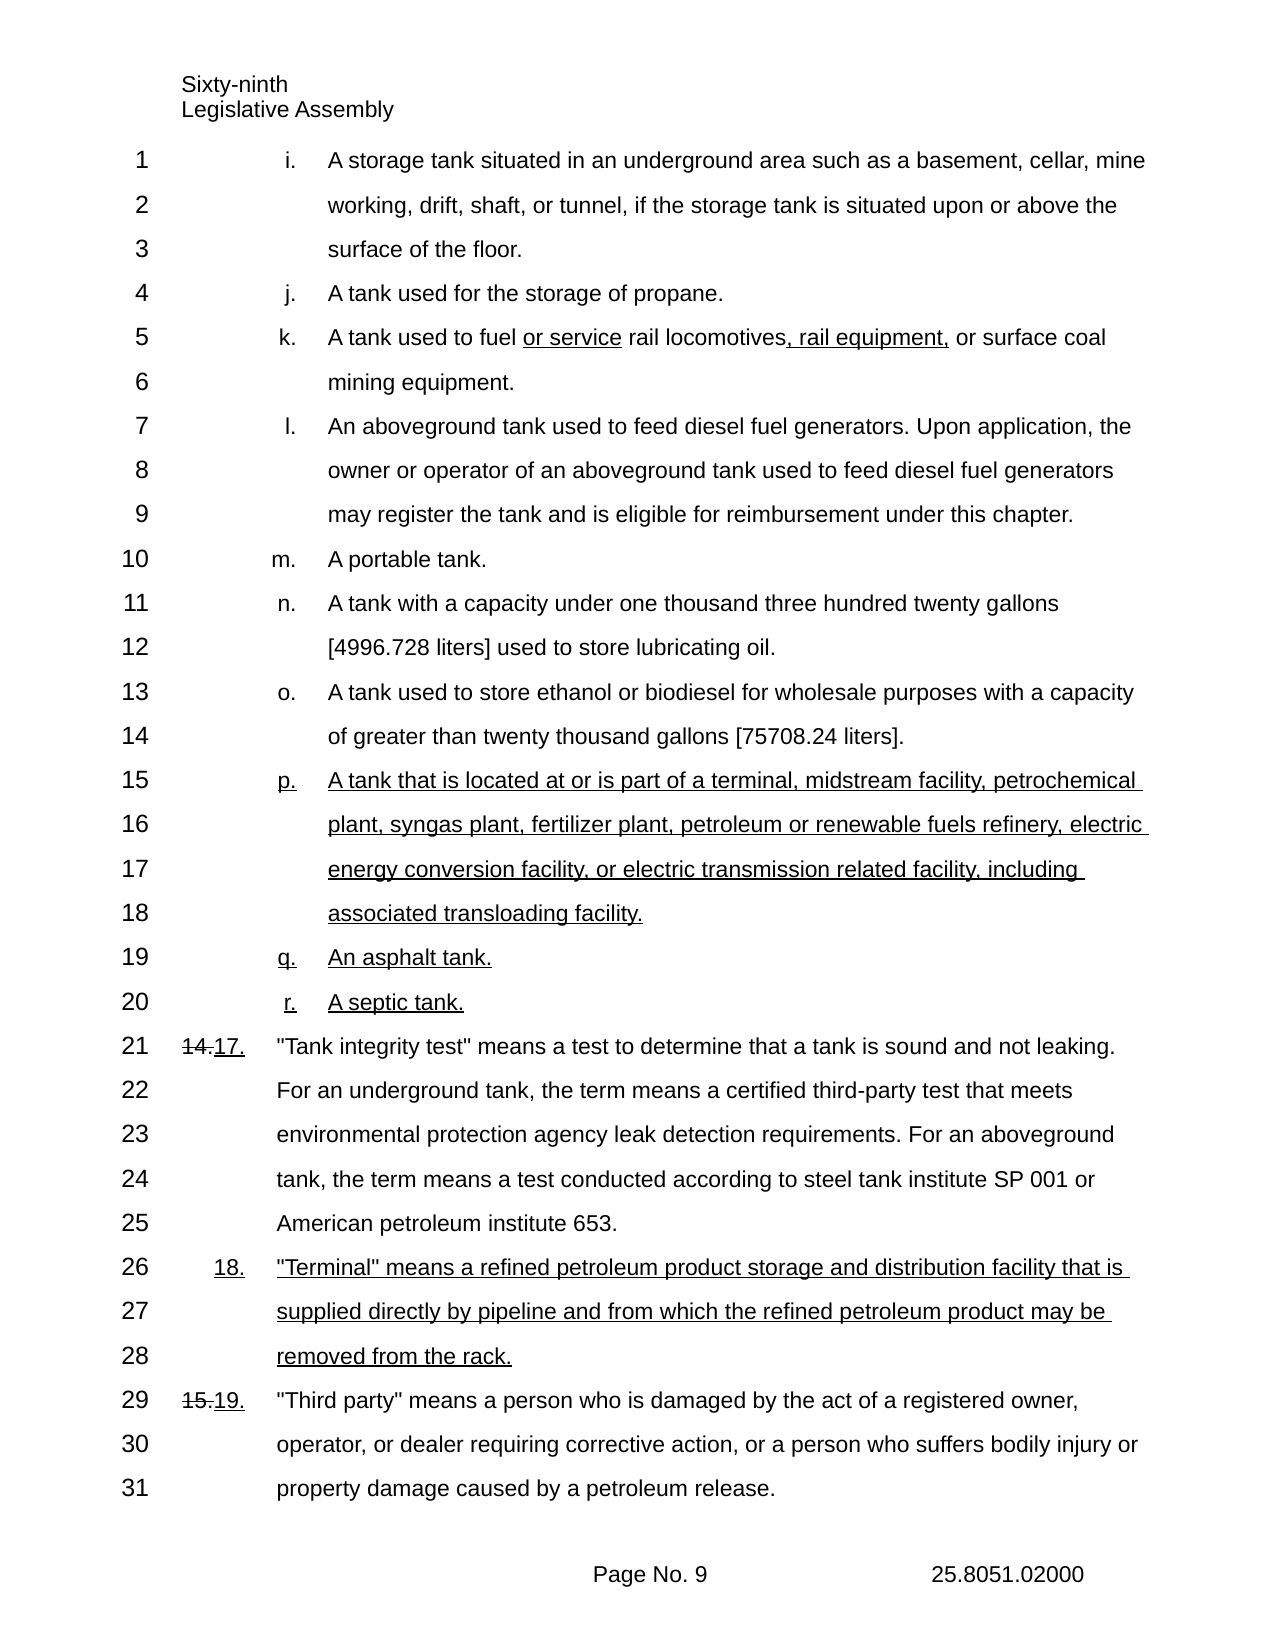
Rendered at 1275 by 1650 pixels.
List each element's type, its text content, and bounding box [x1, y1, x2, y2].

text i. A storage tank situated in an underground area such as a basement, cellar, mine working, drift, shaft, or tunnel, if the storage tank is situated upon or above the surface of the floor. [181, 133, 1154, 266]
text 15.19. "Third party" means a person who is damaged by the act of a registered owner, operator, or dealer requiring corrective action, or a person who suffers bodily injury or property damage caused by a petroleum release. [181, 1373, 1154, 1506]
text j. A tank used for the storage of propane. [181, 266, 1154, 310]
text n. A tank with a capacity under one thousand three hundred twenty gallons [4996.728 liters] used to store lubricating oil. [181, 576, 1154, 664]
text p. A tank that is located at or is part of a terminal, midstream facility, petrochemical plant, syngas plant, fertilizer plant, petroleum or renewable fuels refinery, electric energy conversion facility, or electric transmission related facility, including associated transloading facility. [181, 753, 1154, 930]
text q. An asphalt tank. [181, 930, 1154, 974]
text 18. "Terminal" means a refined petroleum product storage and distribution facility that is supplied directly by pipeline and from which the refined petroleum product may be removed from the rack. [181, 1240, 1154, 1373]
text r. A septic tank. [181, 974, 1154, 1019]
text l. An aboveground tank used to feed diesel fuel generators. Upon application, the owner or operator of an aboveground tank used to feed diesel fuel generators may register the tank and is eligible for reimbursement under this chapter. [181, 399, 1154, 532]
text 14.17. "Tank integrity test" means a test to determine that a tank is sound and not leaking. For an underground tank, the term means a certified third‑party test that meets environmental protection agency leak detection requirements. For an aboveground tank, the term means a test conducted according to steel tank institute SP 001 or American petroleum institute 653. [181, 1019, 1154, 1240]
text o. A tank used to store ethanol or biodiesel for wholesale purposes with a capacity of greater than twenty thousand gallons [75708.24 liters]. [181, 664, 1154, 753]
text k. A tank used to fuel or service rail locomotives, rail equipment, or surface coal mining equipment. [181, 310, 1154, 399]
text m. A portable tank. [181, 532, 1154, 576]
